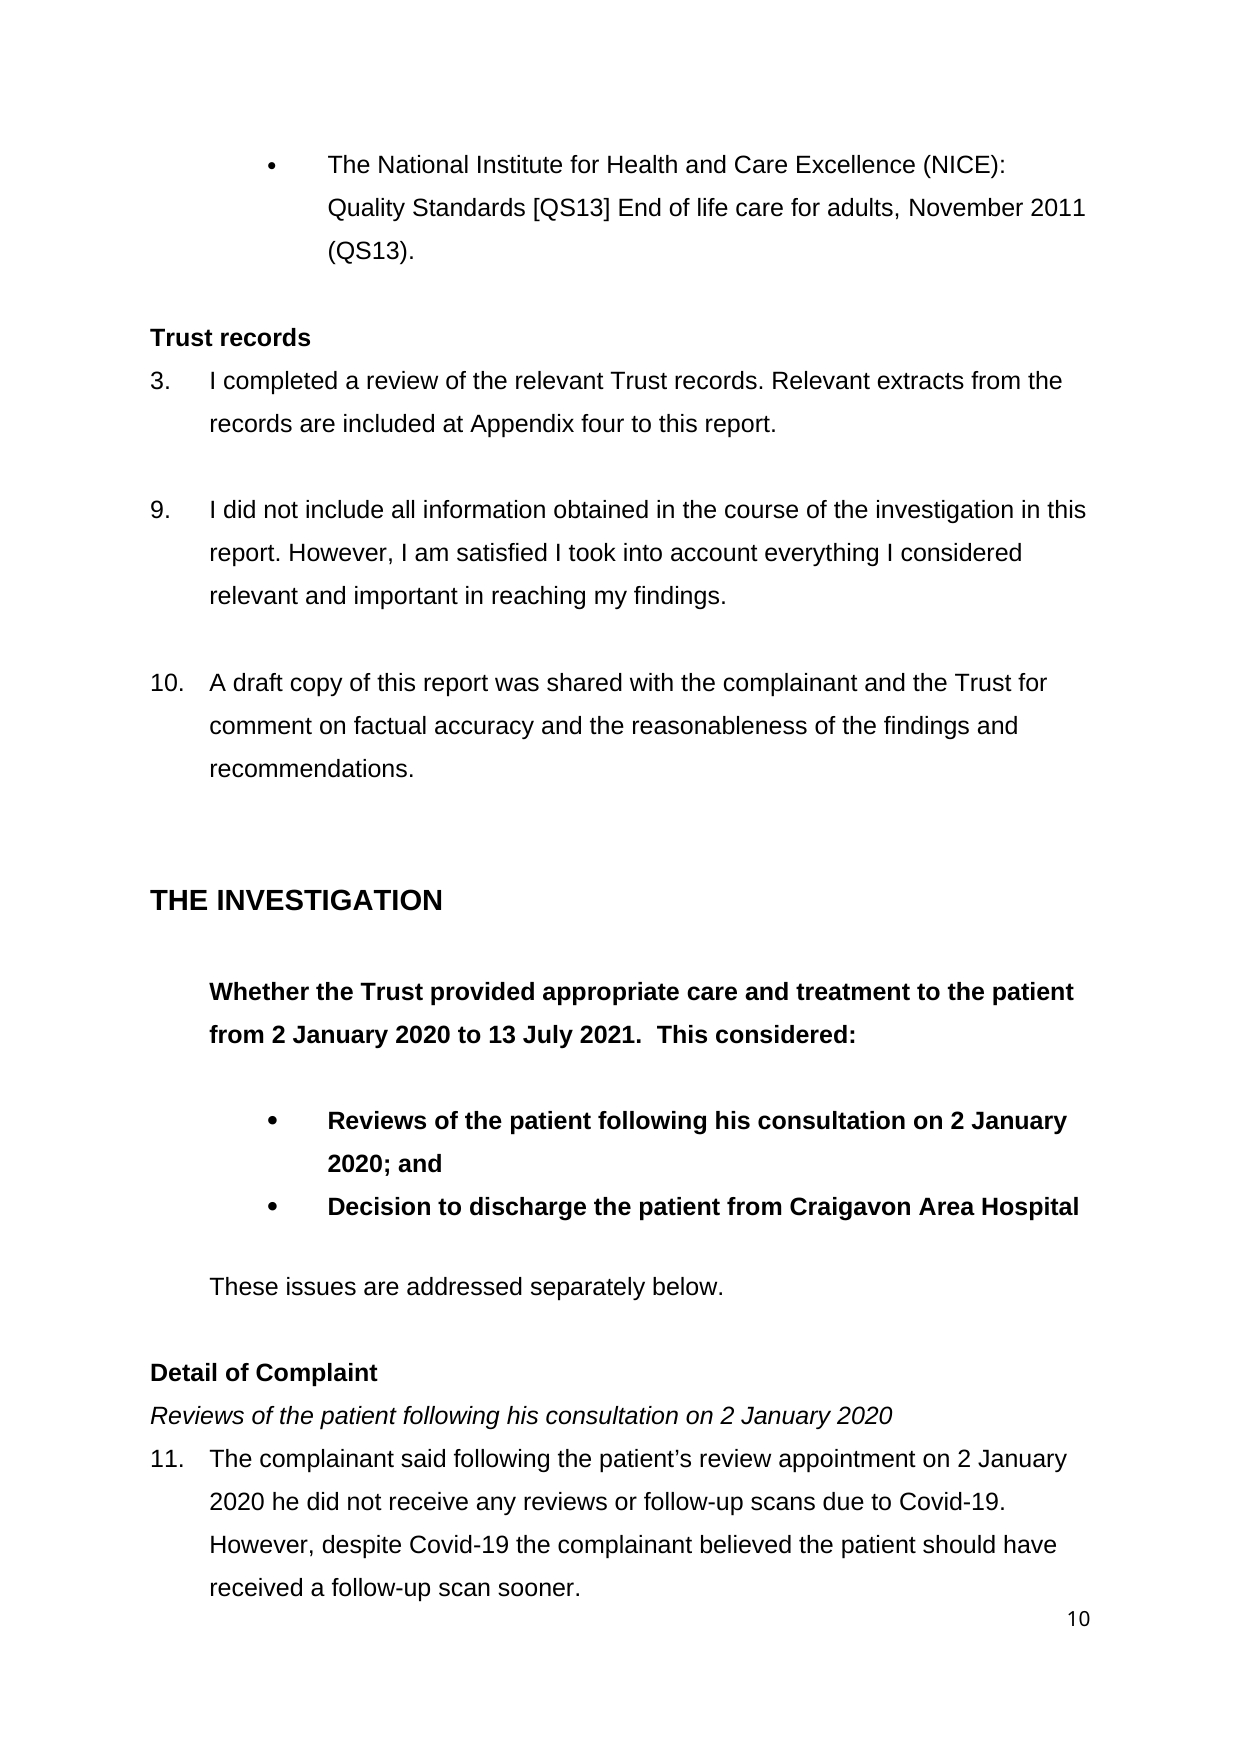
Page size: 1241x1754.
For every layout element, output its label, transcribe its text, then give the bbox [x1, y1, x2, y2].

list Decision to discharge the patient from Craigavon Area Hospital [268, 1192, 1090, 1221]
list A draft copy of this report was shared with the complainant and the Trust for comment on factual accuracy and the reasonableness of the findings and recommendations. [150, 667, 1090, 782]
list I completed a review of the relevant Trust records. Relevant extracts from the records are included at Appendix four to this report. [150, 366, 1090, 437]
list I did not include all information obtained in the course of the investigation in this report. However, I am satisfied I took into account everything I considered relevant and important in reaching my findings. [150, 495, 1090, 610]
text Whether the Trust provided appropriate care and treatment to the patient from 2 January 2020 to 13 July 2021. This considered: [209, 977, 1090, 1048]
text Trust records [150, 322, 1090, 351]
text Reviews of the patient following his consultation on 2 January 2020 [150, 1401, 1090, 1429]
text Detail of Complaint [150, 1358, 1090, 1386]
text These issues are addressed separately below. [209, 1271, 1090, 1300]
list Reviews of the patient following his consultation on 2 January 2020; and [268, 1106, 1090, 1178]
text THE INVESTIGATION [150, 883, 1090, 917]
list The complainant said following the patient’s review appointment on 2 January 2020 he did not receive any reviews or follow-up scans due to Covid-19. However, despite Covid-19 the complainant believed the patient should have received a follow-up scan sooner. [150, 1444, 1090, 1602]
list The National Institute for Health and Care Excellence (NICE): Quality Standards [QS13] End of life care for adults, November 2011 (QS13). [268, 150, 1090, 265]
